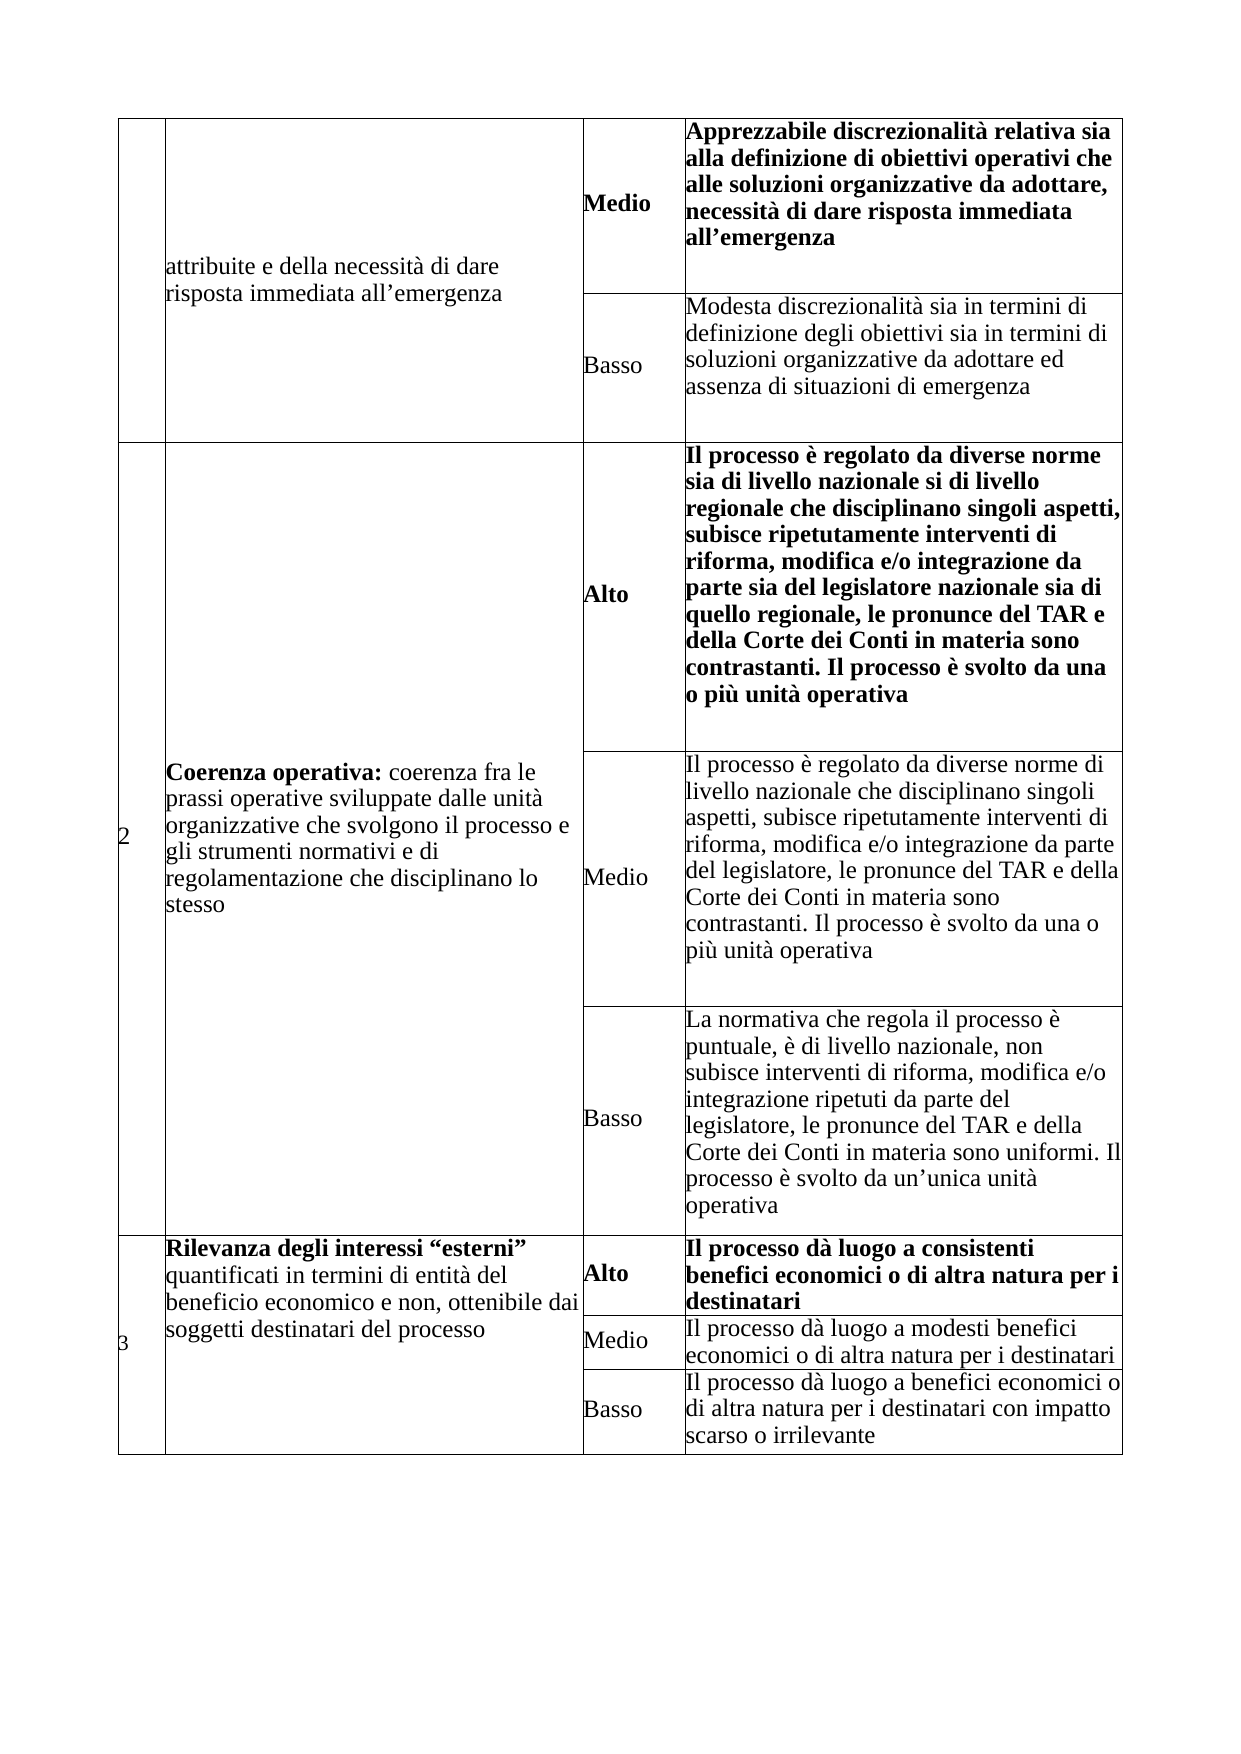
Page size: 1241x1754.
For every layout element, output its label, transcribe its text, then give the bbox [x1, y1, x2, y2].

table_cell Basso [584, 1370, 685, 1401]
table_cell Discrezionalità: focalizza il grado di discrezionalità nelle attività svolte o negli atti prodotti; esprime l’entità del rischio in conseguenza delle responsabilità attribuite e della necessità di dare risposta immediata all’emergenza [166, 119, 583, 253]
table_cell Medio [584, 752, 685, 868]
table_cell Apprezzabile discrezionalità relativa sia alla definizione di obiettivi operativi che alle soluzioni organizzative da adottare, necessità di dare risposta immediata all’emergenza [686, 251, 1122, 293]
table_cell Basso [584, 378, 685, 442]
table_cell Coerenza operativa: coerenza fra le prassi operative sviluppate dalle unità organizzative che svolgono il processo e gli strumenti normativi e di regolamentazione che disciplinano lo stesso [166, 443, 583, 759]
table_cell Medio [584, 889, 685, 1006]
table_cell Basso [584, 294, 685, 357]
table_cell Alto [584, 607, 685, 751]
table_cell 3 [119, 1355, 165, 1454]
table_cell Il processo è regolato da diverse norme sia di livello nazionale si di livello regionale che disciplinano singoli aspetti, subisce ripetutamente interventi di riforma, modifica e/o integrazione da parte sia del legislatore nazionale sia di quello regionale, le pronunce del TAR e della Corte dei Conti in materia sono contrastanti. Il processo è svolto da una o più unità operativa [686, 707, 1122, 751]
table_cell 2 [119, 443, 165, 828]
table_cell 2 [119, 849, 165, 1235]
table_cell Basso [584, 1422, 685, 1454]
table_cell Alto [584, 1236, 685, 1264]
table_cell 3 [119, 1236, 165, 1334]
table_cell Basso [584, 1131, 685, 1235]
table_cell Coerenza operativa: coerenza fra le prassi operative sviluppate dalle unità organizzative che svolgono il processo e gli strumenti normativi e di regolamentazione che disciplinano lo stesso [166, 918, 583, 1235]
table_cell Rilevanza degli interessi “esterni” quantificati in termini di entità del beneficio economico e non, ottenibile dai soggetti destinatari del processo [166, 1343, 583, 1454]
table_cell Modesta discrezionalità sia in termini di definizione degli obiettivi sia in termini di soluzioni organizzative da adottare ed assenza di situazioni di emergenza [686, 399, 1122, 442]
table_cell Alto [584, 1285, 685, 1315]
table_cell Medio [584, 1352, 685, 1369]
table_cell Discrezionalità: focalizza il grado di discrezionalità nelle attività svolte o negli atti prodotti; esprime l’entità del rischio in conseguenza delle responsabilità attribuite e della necessità di dare risposta immediata all’emergenza [166, 306, 583, 442]
table_cell Medio [584, 216, 685, 293]
table_cell Alto [584, 443, 685, 586]
table_cell Medio [584, 1316, 685, 1332]
table_cell Il processo è regolato da diverse norme di livello nazionale che disciplinano singoli aspetti, subisce ripetutamente interventi di riforma, modifica e/o integrazione da parte del legislatore, le pronunce del TAR e della Corte dei Conti in materia sono contrastanti. Il processo è svolto da una o più unità operativa [686, 964, 1122, 1006]
table_cell Basso [584, 1007, 685, 1110]
table_cell La normativa che regola il processo è puntuale, è di livello nazionale, non subisce interventi di riforma, modifica e/o integrazione ripetuti da parte del legislatore, le pronunce del TAR e della Corte dei Conti in materia sono uniformi. Il processo è svolto da un’unica unità operativa [686, 1219, 1122, 1235]
table_cell Medio [584, 119, 685, 195]
table_cell 1 [119, 119, 165, 442]
